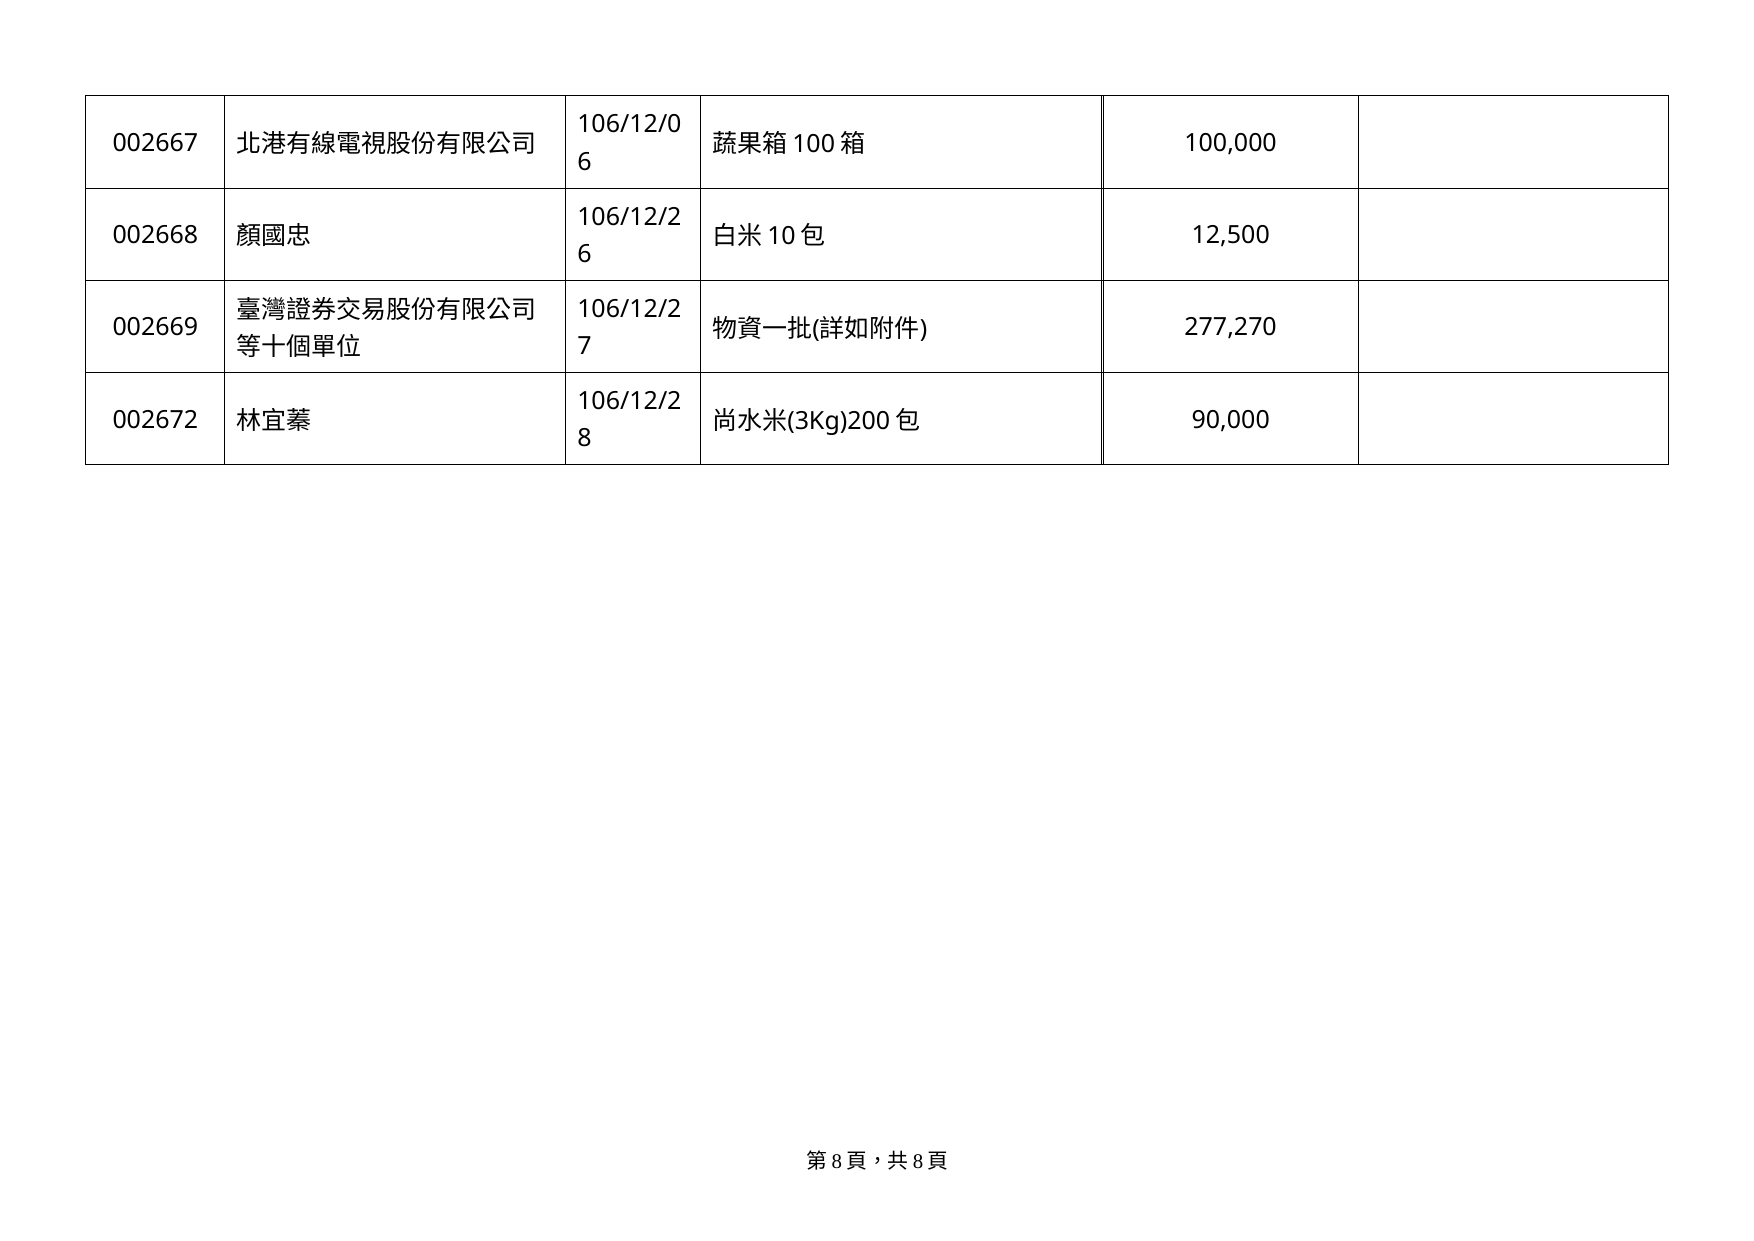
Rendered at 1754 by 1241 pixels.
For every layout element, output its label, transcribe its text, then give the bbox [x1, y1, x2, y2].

table_cell [1359, 281, 1668, 372]
table_cell 002668 [86, 189, 224, 279]
table_cell 90,000 [1104, 373, 1358, 464]
table_cell 106/12/28 [566, 373, 700, 464]
table_cell 臺灣證券交易股份有限公司等十個單位 [225, 281, 565, 372]
table_cell 002672 [86, 373, 224, 464]
table_cell [1359, 96, 1668, 187]
table_cell 北港有線電視股份有限公司 [225, 96, 565, 187]
table_cell 尚水米(3Kg)200包 [701, 373, 1101, 464]
table_cell 002669 [86, 281, 224, 372]
table_cell 002667 [86, 96, 224, 187]
table_cell [1359, 373, 1668, 464]
table_cell 277,270 [1104, 281, 1358, 372]
table_cell 蔬果箱100箱 [701, 96, 1101, 187]
table_cell 白米10包 [701, 189, 1101, 279]
table_cell 106/12/06 [566, 96, 700, 187]
table_cell 106/12/27 [566, 281, 700, 372]
table_cell 物資一批(詳如附件) [701, 281, 1101, 372]
table_cell [1359, 189, 1668, 279]
table_cell 100,000 [1104, 96, 1358, 187]
table_cell 林宜蓁 [225, 373, 565, 464]
table_cell 12,500 [1104, 189, 1358, 279]
table_cell 顏國忠 [225, 189, 565, 279]
table_cell 106/12/26 [566, 189, 700, 279]
